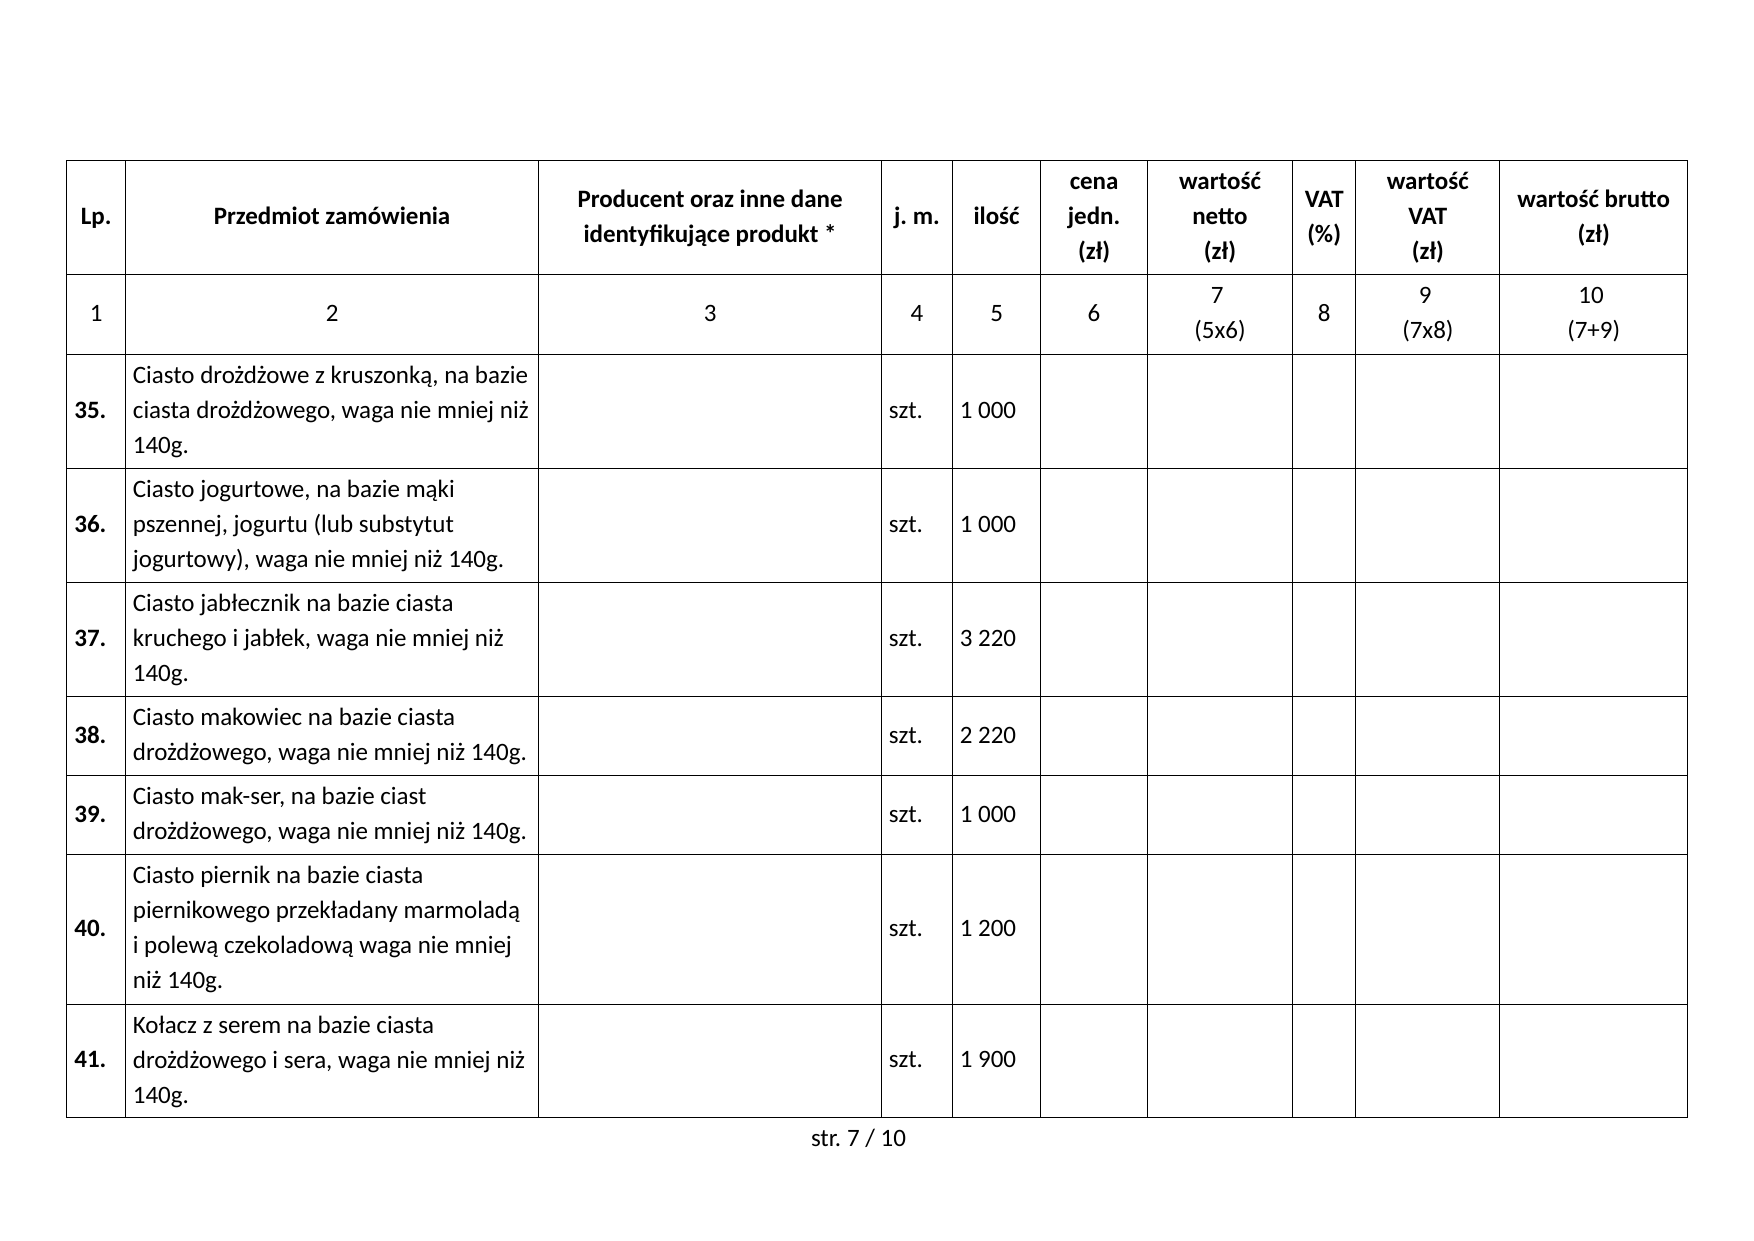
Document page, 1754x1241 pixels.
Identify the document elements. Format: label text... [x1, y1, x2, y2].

table_header Przedmiot zamówienia [126, 161, 538, 274]
table_cell 5 [953, 275, 1040, 353]
table_cell 10 (7+9) [1500, 275, 1687, 353]
table_cell szt. [882, 855, 952, 1003]
table_cell [1500, 697, 1687, 775]
table_cell [1500, 583, 1687, 696]
table_cell Ciasto makowiec na bazie ciasta drożdżowego, waga nie mniej niż 140g. [126, 697, 538, 775]
table_cell [1293, 1005, 1355, 1117]
table_cell [67, 776, 125, 854]
table_cell [539, 583, 881, 696]
table_cell [67, 355, 125, 468]
table_cell szt. [882, 583, 952, 696]
table_cell 4 [882, 275, 952, 353]
table_cell [1041, 1005, 1147, 1117]
table_cell [67, 1005, 125, 1117]
table_header VAT (%) [1293, 161, 1355, 274]
table_cell Ciasto drożdżowe z kruszonką, na bazie ciasta drożdżowego, waga nie mniej niż 140g. [126, 355, 538, 468]
table_cell [1148, 776, 1292, 854]
table_cell 8 [1293, 275, 1355, 353]
table_cell 7 (5x6) [1148, 275, 1292, 353]
table_cell [1356, 355, 1499, 468]
table_cell 3 [539, 275, 881, 353]
table_cell [1356, 469, 1499, 582]
table_cell [539, 855, 881, 1003]
table_cell 1 000 [953, 469, 1040, 582]
table_header wartość brutto (zł) [1500, 161, 1687, 274]
table_cell [1500, 355, 1687, 468]
table_cell 1 200 [953, 855, 1040, 1003]
table_header Lp. [67, 161, 125, 274]
table_header j. m. [882, 161, 952, 274]
table_cell [1293, 697, 1355, 775]
table_cell [1041, 469, 1147, 582]
table_cell szt. [882, 1005, 952, 1117]
table_cell [1500, 469, 1687, 582]
table_cell [1500, 1005, 1687, 1117]
table_cell 6 [1041, 275, 1147, 353]
table_cell Ciasto jogurtowe, na bazie mąki pszennej, jogurtu (lub substytut jogurtowy), waga nie mniej niż 140g. [126, 469, 538, 582]
table_cell [1148, 697, 1292, 775]
table_cell [67, 855, 125, 1003]
table_cell [1500, 776, 1687, 854]
table_cell [1356, 583, 1499, 696]
table_cell 1 900 [953, 1005, 1040, 1117]
table_cell Ciasto piernik na bazie ciasta piernikowego przekładany marmoladą i polewą czekoladową waga nie mniej niż 140g. [126, 855, 538, 1003]
table_cell [539, 776, 881, 854]
table_cell [1148, 355, 1292, 468]
table_cell [1500, 855, 1687, 1003]
table_cell 1 000 [953, 776, 1040, 854]
table_header ilość [953, 161, 1040, 274]
table_cell [1293, 355, 1355, 468]
table_cell [1293, 776, 1355, 854]
table_cell Kołacz z serem na bazie ciasta drożdżowego i sera, waga nie mniej niż 140g. [126, 1005, 538, 1117]
table_cell 3 220 [953, 583, 1040, 696]
table_cell 1 000 [953, 355, 1040, 468]
table_cell szt. [882, 697, 952, 775]
table_cell [1041, 583, 1147, 696]
table_cell [1148, 1005, 1292, 1117]
table_cell [1356, 697, 1499, 775]
table_cell [539, 1005, 881, 1117]
table_cell [67, 697, 125, 775]
table_cell szt. [882, 469, 952, 582]
table_cell Ciasto mak-ser, na bazie ciast drożdżowego, waga nie mniej niż 140g. [126, 776, 538, 854]
table_cell [1041, 855, 1147, 1003]
table_cell [1293, 583, 1355, 696]
table_cell [1356, 776, 1499, 854]
table_cell [539, 469, 881, 582]
table_cell [67, 469, 125, 582]
table_cell 2 220 [953, 697, 1040, 775]
table_cell [1148, 855, 1292, 1003]
table_cell szt. [882, 355, 952, 468]
table_header wartość netto (zł) [1148, 161, 1292, 274]
table_cell 2 [126, 275, 538, 353]
table_cell [67, 583, 125, 696]
table_cell 1 [67, 275, 125, 353]
table_cell [1293, 855, 1355, 1003]
table_cell [1041, 776, 1147, 854]
table_cell Ciasto jabłecznik na bazie ciasta kruchego i jabłek, waga nie mniej niż 140g. [126, 583, 538, 696]
table_cell [1041, 355, 1147, 468]
table_cell [1293, 469, 1355, 582]
table_header cena jedn. (zł) [1041, 161, 1147, 274]
table_cell 9 (7x8) [1356, 275, 1499, 353]
table_cell [1041, 697, 1147, 775]
table_cell [539, 697, 881, 775]
table_cell [1148, 469, 1292, 582]
table_cell szt. [882, 776, 952, 854]
table_header wartość VAT (zł) [1356, 161, 1499, 274]
table_header Producent oraz inne dane identyfikujące produkt * [539, 161, 881, 274]
table_cell [539, 355, 881, 468]
table_cell [1356, 1005, 1499, 1117]
table_cell [1356, 855, 1499, 1003]
table_cell [1148, 583, 1292, 696]
